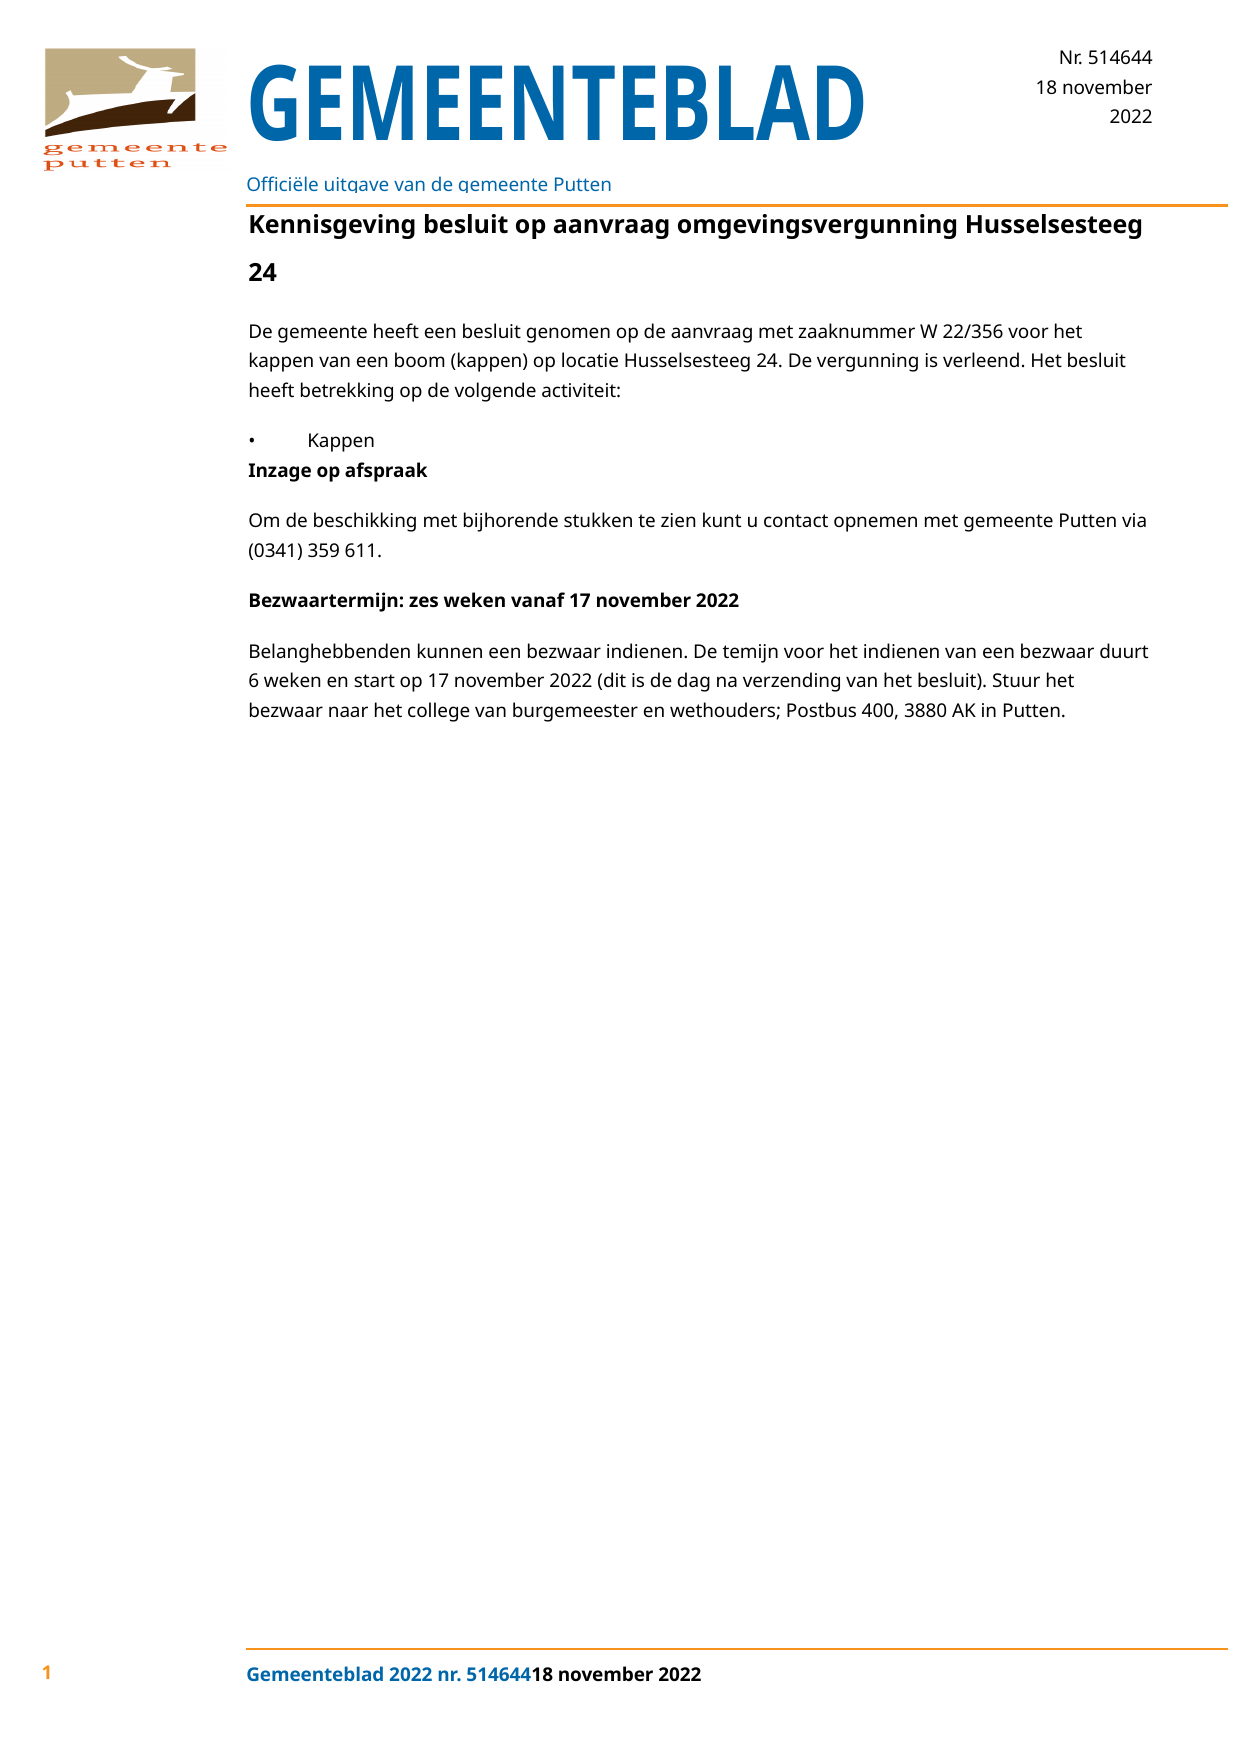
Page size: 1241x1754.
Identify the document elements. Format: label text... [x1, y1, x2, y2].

text Om de beschikking met bijhorende stukken te zien kunt u contact opnemen met gemeente Putten via (0341) 359 611. [248, 507, 1152, 563]
list Kappen [248, 427, 1152, 453]
text De gemeente heeft een besluit genomen op de aanvraag met zaaknummer W 22/356 voor het kappen van een boom (kappen) op locatie Husselsesteeg 24. De vergunning is verleend. Het besluit heeft betrekking op de volgende activiteit: [248, 318, 1152, 403]
text Kennisgeving besluit op aanvraag omgevingsvergunning Husselsesteeg 24 [248, 207, 1152, 288]
text Bezwaartermijn: zes weken vanaf 17 november 2022 [248, 587, 1152, 613]
text Inzage op afspraak [248, 457, 1152, 483]
text Belanghebbenden kunnen een bezwaar indienen. De temijn voor het indienen van een bezwaar duurt 6 weken en start op 17 november 2022 (dit is de dag na verzending van het besluit). Stuur het bezwaar naar het college van burgemeester en wethouders; Postbus 400, 3880 AK in Putten. [248, 638, 1152, 723]
picture [41, 47, 231, 172]
